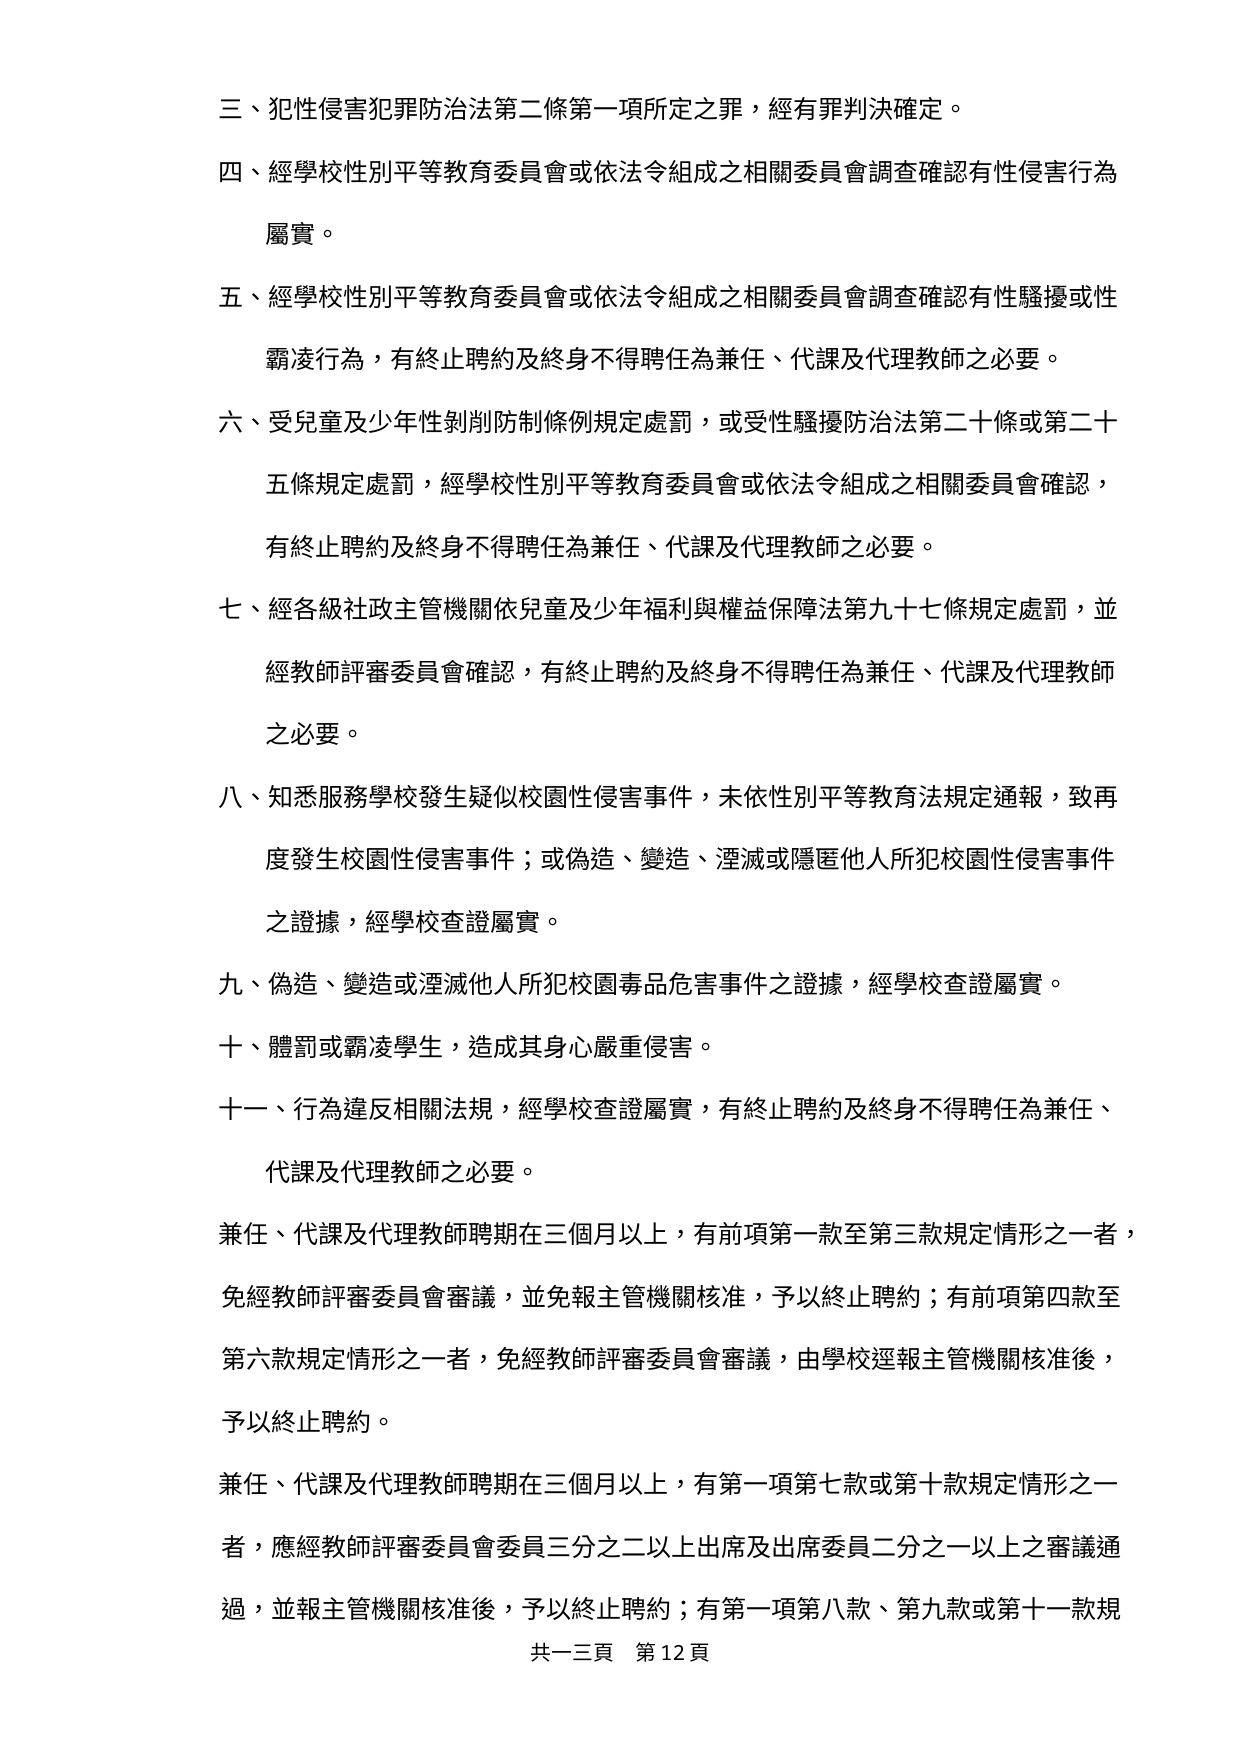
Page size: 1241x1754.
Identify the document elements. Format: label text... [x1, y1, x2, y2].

text 九、偽造、變造或湮滅他人所犯校園毒品危害事件之證據，經學校查證屬實。 [218, 941, 1122, 1004]
text 兼任、代課及代理教師聘期在三個月以上，有第一項第七款或第十款規定情形之一者，應經教師評審委員會委員三分之二以上出席及出席委員二分之一以上之審議通過，並報主管機關核准後，予以終止聘約；有第一項第八款、第九款或第十一款規 [218, 1441, 1122, 1629]
text 十一、行為違反相關法規，經學校查證屬實，有終止聘約及終身不得聘任為兼任、代課及代理教師之必要。 [218, 1066, 1122, 1191]
text 七、經各級社政主管機關依兒童及少年福利與權益保障法第九十七條規定處罰，並經教師評審委員會確認，有終止聘約及終身不得聘任為兼任、代課及代理教師之必要。 [218, 566, 1122, 754]
text 三、犯性侵害犯罪防治法第二條第一項所定之罪，經有罪判決確定。 [218, 66, 1122, 129]
text 八、知悉服務學校發生疑似校園性侵害事件，未依性別平等教育法規定通報，致再度發生校園性侵害事件；或偽造、變造、湮滅或隱匿他人所犯校園性侵害事件之證據，經學校查證屬實。 [218, 754, 1122, 941]
text 十、體罰或霸凌學生，造成其身心嚴重侵害。 [218, 1004, 1122, 1066]
text 兼任、代課及代理教師聘期在三個月以上，有前項第一款至第三款規定情形之一者，免經教師評審委員會審議，並免報主管機關核准，予以終止聘約；有前項第四款至第六款規定情形之一者，免經教師評審委員會審議，由學校逕報主管機關核准後，予以終止聘約。 [218, 1191, 1122, 1441]
text 六、受兒童及少年性剝削防制條例規定處罰，或受性騷擾防治法第二十條或第二十五條規定處罰，經學校性別平等教育委員會或依法令組成之相關委員會確認，有終止聘約及終身不得聘任為兼任、代課及代理教師之必要。 [218, 379, 1122, 566]
text 五、經學校性別平等教育委員會或依法令組成之相關委員會調查確認有性騷擾或性霸凌行為，有終止聘約及終身不得聘任為兼任、代課及代理教師之必要。 [218, 254, 1122, 379]
text 四、經學校性別平等教育委員會或依法令組成之相關委員會調查確認有性侵害行為屬實。 [218, 129, 1122, 254]
